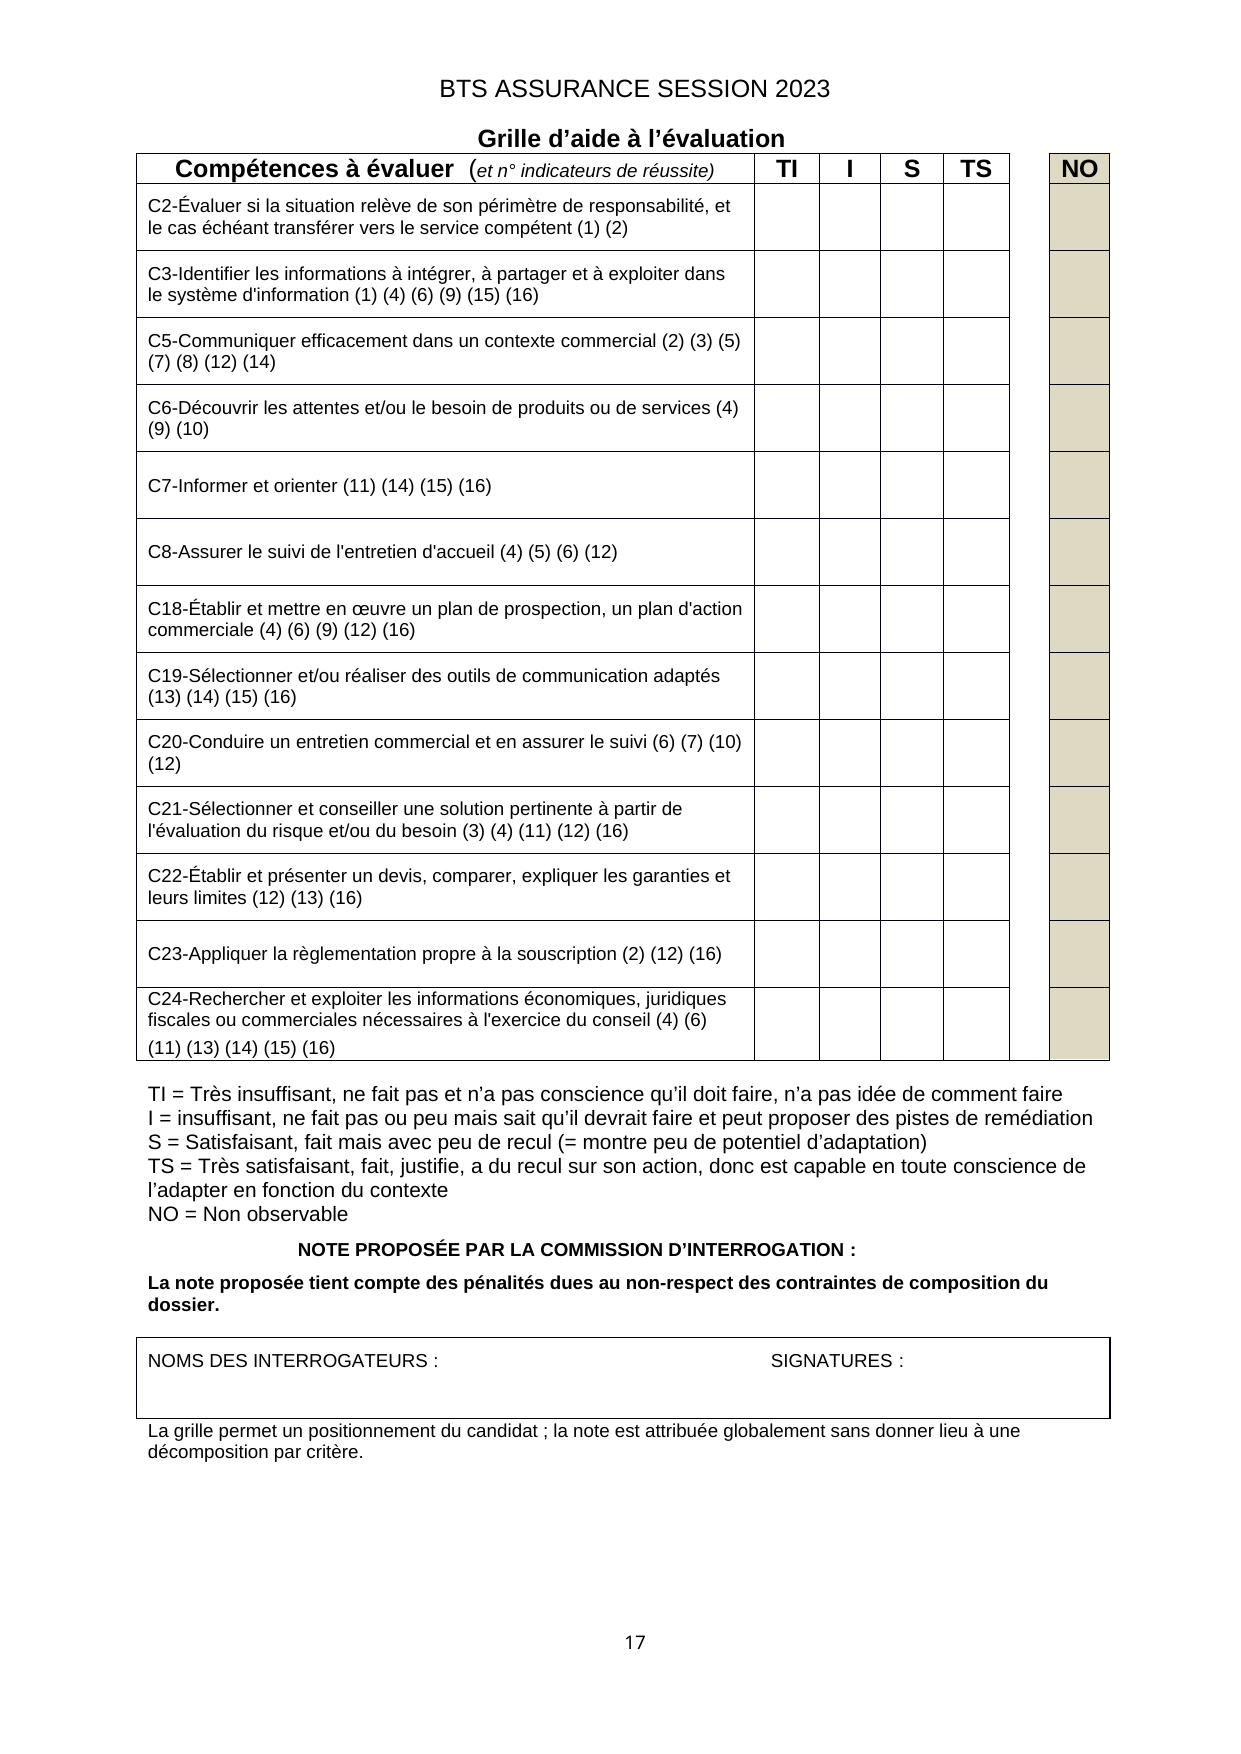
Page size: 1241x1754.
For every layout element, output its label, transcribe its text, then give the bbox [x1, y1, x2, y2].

table_cell C23-Appliquer la règlementation propre à la souscription (2) (12) (16) [137, 921, 754, 987]
table_cell [944, 586, 1009, 652]
table_header I [820, 154, 880, 183]
table_header NO [1050, 154, 1109, 183]
text NO = Non observable [148, 1202, 1122, 1226]
table_cell [881, 184, 943, 250]
table_cell [820, 519, 880, 585]
table_cell [881, 452, 943, 518]
table_cell C2-Évaluer si la situation relève de son périmètre de responsabilité, et le cas échéant transférer vers le service compétent (1) (2) [137, 184, 754, 250]
table_cell [755, 385, 819, 451]
table_cell C8-Assurer le suivi de l'entretien d'accueil (4) (5) (6) (12) [137, 519, 754, 585]
table_cell [1050, 586, 1109, 652]
table_cell [881, 720, 943, 786]
table_cell [944, 653, 1009, 719]
table_cell [881, 586, 943, 652]
table_cell [755, 586, 819, 652]
text TI = Très insuffisant, ne fait pas et n’a pas conscience qu’il doit faire, n’a pas idée de comment faire [148, 1082, 1122, 1106]
table_cell [944, 787, 1009, 853]
table_cell [820, 452, 880, 518]
table_cell C20-Conduire un entretien commercial et en assurer le suivi (6) (7) (10) (12) [137, 720, 754, 786]
table_cell [881, 653, 943, 719]
table_cell [755, 921, 819, 987]
table_cell [820, 720, 880, 786]
table_cell [944, 251, 1009, 317]
table_cell [1050, 452, 1109, 518]
table_cell [1050, 787, 1109, 853]
table_cell [881, 921, 943, 987]
table_cell [820, 586, 880, 652]
table_cell [944, 318, 1009, 384]
table_cell [881, 854, 943, 920]
table_cell C7-Informer et orienter (11) (14) (15) (16) [137, 452, 754, 518]
table_header TS [944, 154, 1009, 183]
table_cell [944, 385, 1009, 451]
table_cell [881, 318, 943, 384]
table_cell [944, 854, 1009, 920]
table_cell [944, 184, 1009, 250]
table_cell [755, 251, 819, 317]
table_cell [755, 184, 819, 250]
table_cell [1050, 854, 1109, 920]
table_header [1010, 153, 1049, 183]
table_cell [820, 988, 880, 1059]
table_cell [881, 519, 943, 585]
table_cell [755, 720, 819, 786]
text S = Satisfaisant, fait mais avec peu de recul (= montre peu de potentiel d’adaptation) [148, 1130, 1122, 1154]
table_cell [755, 653, 819, 719]
table_cell [820, 385, 880, 451]
table_cell [881, 251, 943, 317]
text TS = Très satisfaisant, fait, justifie, a du recul sur son action, donc est capable en toute conscience de l’adapter en fonction du contexte [148, 1154, 1122, 1202]
table_cell [1050, 653, 1109, 719]
table_cell [1050, 720, 1109, 786]
table_cell [1050, 385, 1109, 451]
table_cell [881, 385, 943, 451]
table_cell [1050, 184, 1109, 250]
table_header TI [755, 154, 819, 183]
table_cell [755, 988, 819, 1059]
table_header Compétences à évaluer (et n° indicateurs de réussite) [137, 154, 754, 183]
table_cell [755, 519, 819, 585]
table_cell C24-Rechercher et exploiter les informations économiques, juridiques fiscales ou commerciales nécessaires à l'exercice du conseil (4) (6) (11) (13) (14) (15) (16) [137, 988, 754, 1059]
table_cell C3-Identifier les informations à intégrer, à partager et à exploiter dans le système d'information (1) (4) (6) (9) (15) (16) [137, 251, 754, 317]
table_cell [1050, 251, 1109, 317]
table_cell C19-Sélectionner et/ou réaliser des outils de communication adaptés (13) (14) (15) (16) [137, 653, 754, 719]
table_header NOMS DES INTERROGATEURS : SIGNATURES : [137, 1338, 1109, 1418]
table_cell [820, 318, 880, 384]
text La note proposée tient compte des pénalités dues au non-respect des contraintes de composition du dossier. [148, 1272, 1122, 1315]
table_cell [944, 519, 1009, 585]
table_cell [881, 988, 943, 1059]
table_cell [881, 787, 943, 853]
table_cell [755, 318, 819, 384]
table_cell [820, 787, 880, 853]
table_cell [1010, 183, 1049, 1059]
text La grille permet un positionnement du candidat ; la note est attribuée globalement sans donner lieu à une décomposition par critère. [148, 1419, 1122, 1462]
table_cell [820, 921, 880, 987]
table_cell [820, 854, 880, 920]
table_cell [944, 452, 1009, 518]
table_cell [1050, 921, 1109, 987]
table_cell C22-Établir et présenter un devis, comparer, expliquer les garanties et leurs limites (12) (13) (16) [137, 854, 754, 920]
table_cell [944, 921, 1009, 987]
table_cell [1050, 318, 1109, 384]
text I = insuffisant, ne fait pas ou peu mais sait qu’il devrait faire et peut proposer des pistes de remédiation [148, 1106, 1122, 1130]
text NOTE PROPOSÉE PAR LA COMMISSION D’INTERROGATION : [223, 1238, 1122, 1260]
table_cell C6-Découvrir les attentes et/ou le besoin de produits ou de services (4) (9) (10) [137, 385, 754, 451]
table_cell [820, 184, 880, 250]
table_cell [944, 988, 1009, 1059]
table_cell [755, 854, 819, 920]
table_cell [755, 787, 819, 853]
table_cell [1050, 519, 1109, 585]
table_cell [820, 251, 880, 317]
table_cell [755, 452, 819, 518]
table_cell [820, 653, 880, 719]
table_header S [881, 154, 943, 183]
table_cell [944, 720, 1009, 786]
table_cell [1050, 988, 1109, 1059]
text Grille d’aide à l’évaluation [148, 124, 1122, 153]
table_cell C21-Sélectionner et conseiller une solution pertinente à partir de l'évaluation du risque et/ou du besoin (3) (4) (11) (12) (16) [137, 787, 754, 853]
table_cell C5-Communiquer efficacement dans un contexte commercial (2) (3) (5) (7) (8) (12) (14) [137, 318, 754, 384]
table_cell C18-Établir et mettre en œuvre un plan de prospection, un plan d'action commerciale (4) (6) (9) (12) (16) [137, 586, 754, 652]
